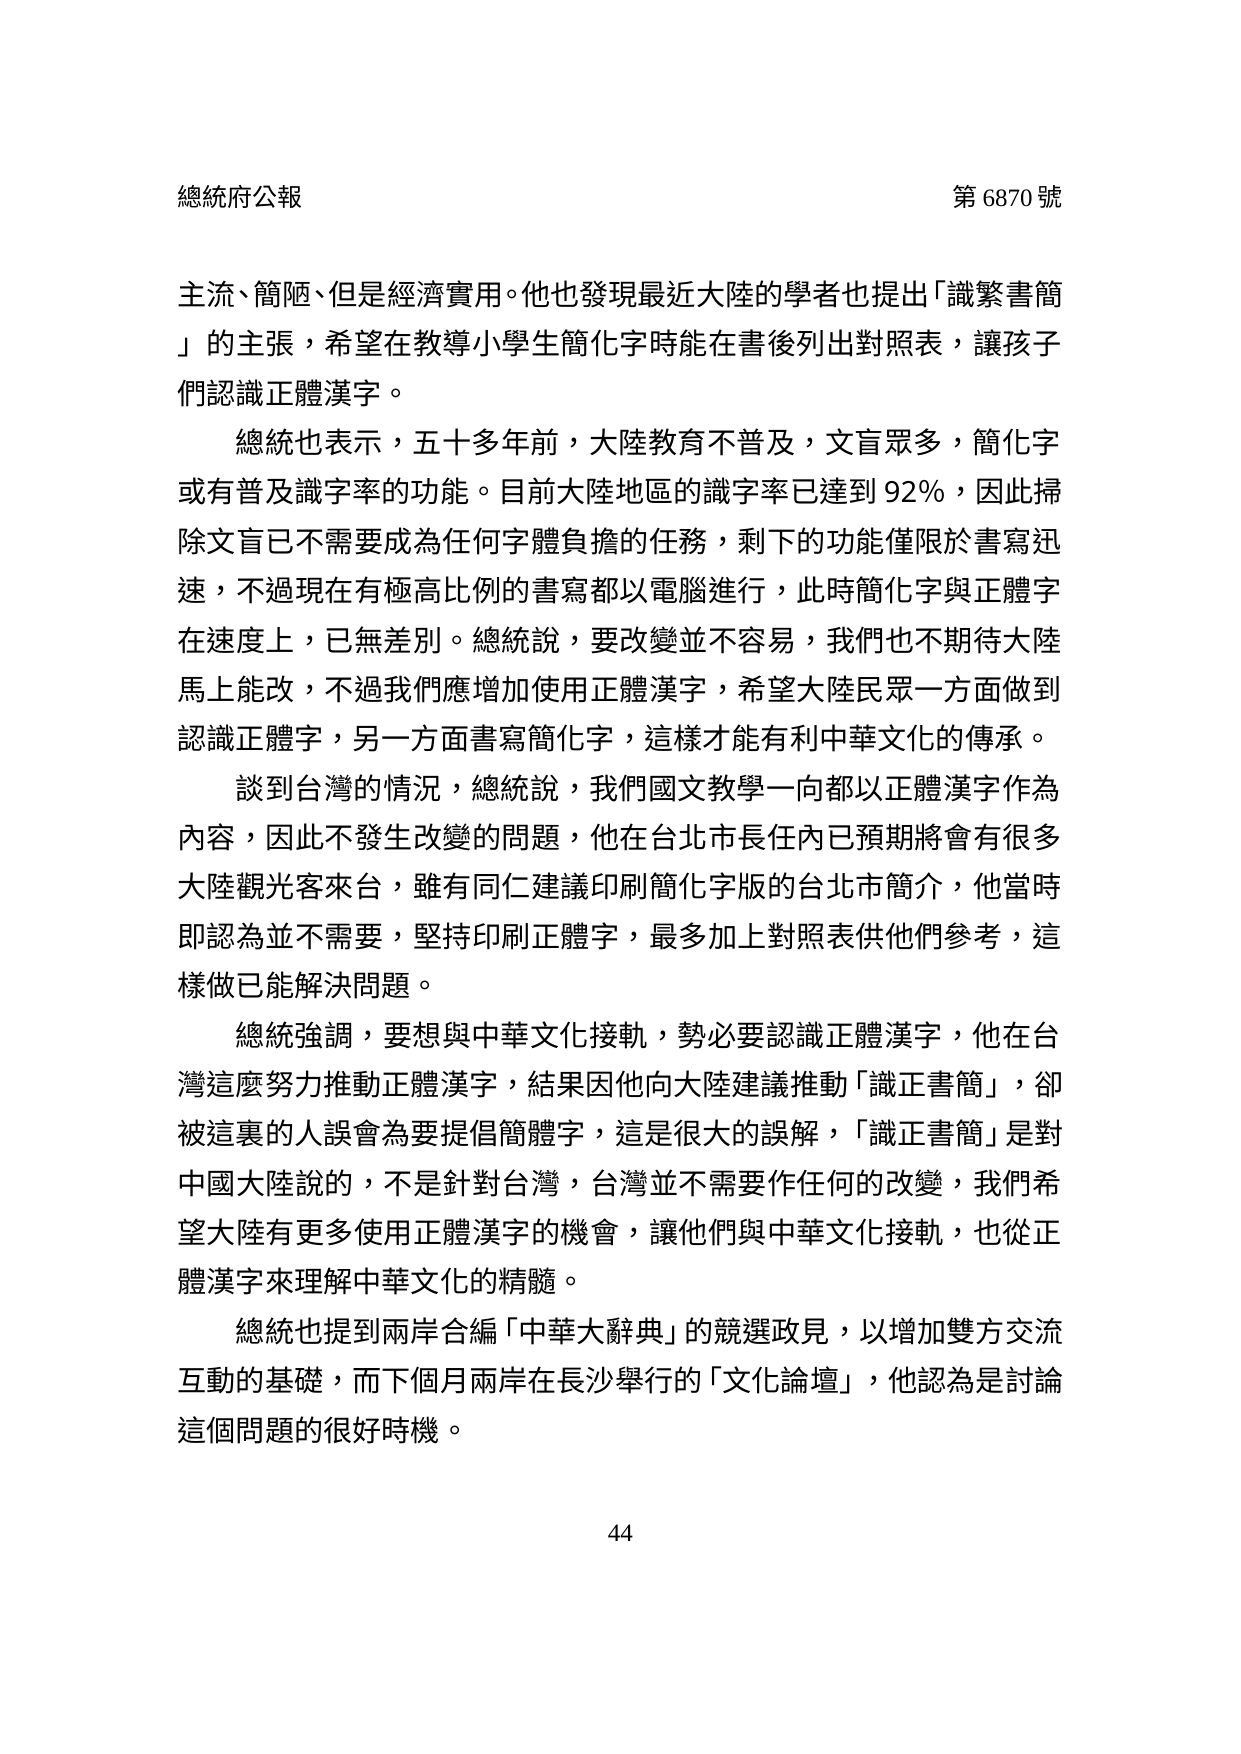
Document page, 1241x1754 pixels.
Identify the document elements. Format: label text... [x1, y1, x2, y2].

text 主流、簡陋、但是經濟實用。他也發現最近大陸的學者也提出「識繁書簡」的主張，希望在教導小學生簡化字時能在書後列出對照表，讓孩子們認識正體漢字。 [177, 266, 1063, 414]
text 總統也提到兩岸合編「中華大辭典」的競選政見，以增加雙方交流互動的基礎，而下個月兩岸在長沙舉行的「文化論壇」，他認為是討論這個問題的很好時機。 [177, 1303, 1063, 1451]
text 談到台灣的情況，總統說，我們國文教學一向都以正體漢字作為內容，因此不發生改變的問題，他在台北市長任內已預期將會有很多大陸觀光客來台，雖有同仁建議印刷簡化字版的台北市簡介，他當時即認為並不需要，堅持印刷正體字，最多加上對照表供他們參考，這樣做已能解決問題。 [177, 759, 1063, 1006]
text 總統也表示，五十多年前，大陸教育不普及，文盲眾多，簡化字或有普及識字率的功能。目前大陸地區的識字率已達到92％，因此掃除文盲已不需要成為任何字體負擔的任務，剩下的功能僅限於書寫迅速，不過現在有極高比例的書寫都以電腦進行，此時簡化字與正體字在速度上，已無差別。總統說，要改變並不容易，我們也不期待大陸馬上能改，不過我們應增加使用正體漢字，希望大陸民眾一方面做到認識正體字，另一方面書寫簡化字，這樣才能有利中華文化的傳承。 [177, 414, 1063, 759]
text 總統強調，要想與中華文化接軌，勢必要認識正體漢字，他在台灣這麼努力推動正體漢字，結果因他向大陸建議推動「識正書簡」，卻被這裏的人誤會為要提倡簡體字，這是很大的誤解，「識正書簡」是對中國大陸說的，不是針對台灣，台灣並不需要作任何的改變，我們希望大陸有更多使用正體漢字的機會，讓他們與中華文化接軌，也從正體漢字來理解中華文化的精髓。 [177, 1006, 1063, 1303]
